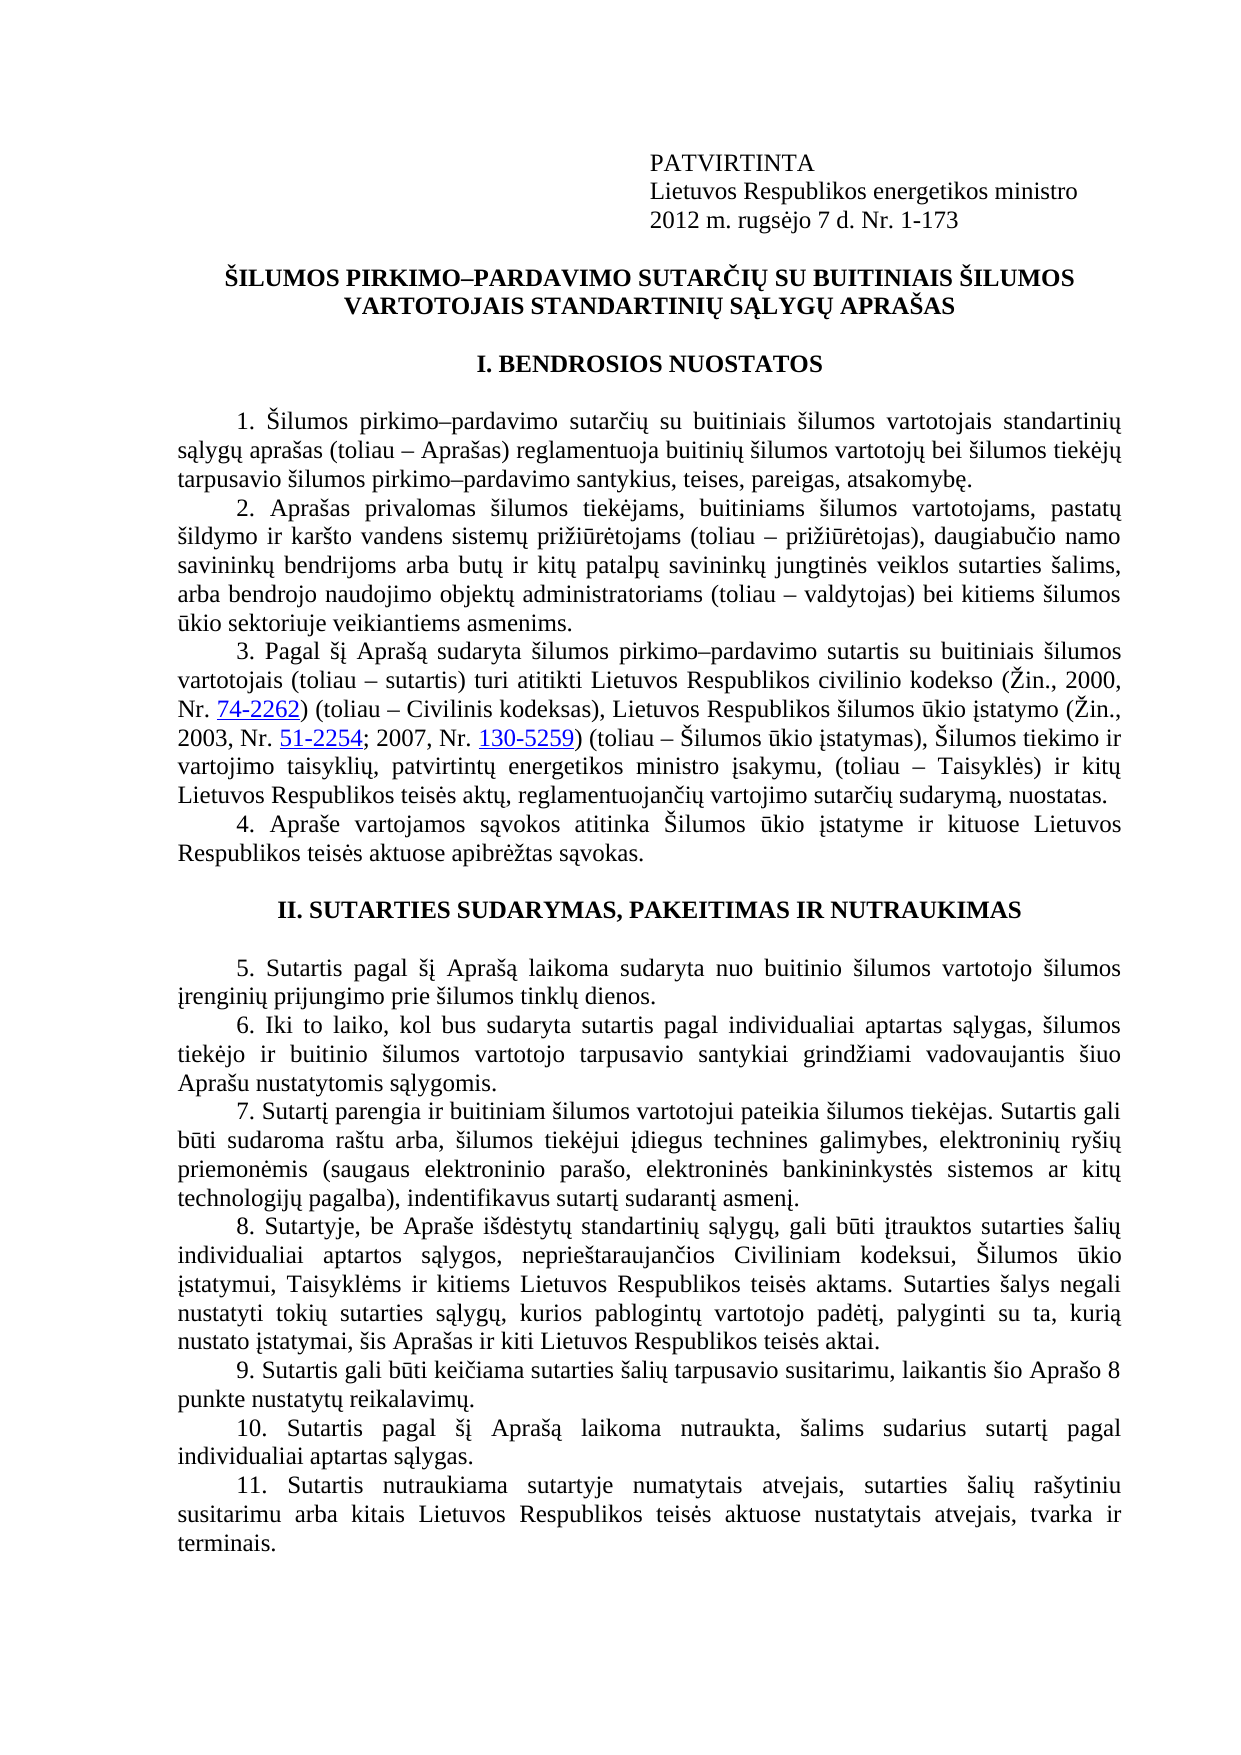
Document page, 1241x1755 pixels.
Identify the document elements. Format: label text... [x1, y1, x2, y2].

text 1. Šilumos pirkimo–pardavimo sutarčių su buitiniais šilumos vartotojais standartinių sąlygų aprašas (toliau – Aprašas) reglamentuoja buitinių šilumos vartotojų bei šilumos tiekėjų tarpusavio šilumos pirkimo–pardavimo santykius, teises, pareigas, atsakomybę. [177, 406, 1122, 493]
text Šilumos PIRKIMO–PARDAVIMO SUTArČIŲ SU BUITINIAIS ŠILUMOS VARTOTOJAIS STANDARTINių SĄLYGų aprašas [177, 263, 1122, 320]
text 8. Sutartyje, be Apraše išdėstytų standartinių sąlygų, gali būti įtrauktos sutarties šalių individualiai aptartos sąlygos, neprieštaraujančios Civiliniam kodeksui, Šilumos ūkio įstatymui, Taisyklėms ir kitiems Lietuvos Respublikos teisės aktams. Sutarties šalys negali nustatyti tokių sutarties sąlygų, kurios pablogintų vartotojo padėtį, palyginti su ta, kurią nustato įstatymai, šis Aprašas ir kiti Lietuvos Respublikos teisės aktai. [177, 1211, 1122, 1355]
text I. BENDROSIOS NUOSTATOS [177, 349, 1122, 378]
text 4. Apraše vartojamos sąvokos atitinka Šilumos ūkio įstatyme ir kituose Lietuvos Respublikos teisės aktuose apibrėžtas sąvokas. [177, 809, 1122, 866]
text 9. Sutartis gali būti keičiama sutarties šalių tarpusavio susitarimu, laikantis šio Aprašo 8 punkte nustatytų reikalavimų. [177, 1355, 1122, 1413]
text Lietuvos Respublikos energetikos ministro [649, 176, 1122, 205]
text 6. Iki to laiko, kol bus sudaryta sutartis pagal individualiai aptartas sąlygas, šilumos tiekėjo ir buitinio šilumos vartotojo tarpusavio santykiai grindžiami vadovaujantis šiuo Aprašu nustatytomis sąlygomis. [177, 1010, 1122, 1096]
text 10. Sutartis pagal šį Aprašą laikoma nutraukta, šalims sudarius sutartį pagal individualiai aptartas sąlygas. [177, 1413, 1122, 1470]
text 3. Pagal šį Aprašą sudaryta šilumos pirkimo–pardavimo sutartis su buitiniais šilumos vartotojais (toliau – sutartis) turi atitikti Lietuvos Respublikos civilinio kodekso (Žin., 2000, Nr. 74-2262) (toliau – Civilinis kodeksas), Lietuvos Respublikos šilumos ūkio įstatymo (Žin., 2003, Nr. 51-2254; 2007, Nr. 130-5259) (toliau – Šilumos ūkio įstatymas), Šilumos tiekimo ir vartojimo taisyklių, patvirtintų energetikos ministro įsakymu, (toliau – Taisyklės) ir kitų Lietuvos Respublikos teisės aktų, reglamentuojančių vartojimo sutarčių sudarymą, nuostatas. [177, 636, 1122, 809]
text 11. Sutartis nutraukiama sutartyje numatytais atvejais, sutarties šalių rašytiniu susitarimu arba kitais Lietuvos Respublikos teisės aktuose nustatytais atvejais, tvarka ir terminais. [177, 1470, 1122, 1556]
text II. SUTARTIES SUDARYMAS, PAKEITIMAS IR NUTRAUKIMAS [177, 895, 1122, 924]
text 2. Aprašas privalomas šilumos tiekėjams, buitiniams šilumos vartotojams, pastatų šildymo ir karšto vandens sistemų prižiūrėtojams (toliau – prižiūrėtojas), daugiabučio namo savininkų bendrijoms arba butų ir kitų patalpų savininkų jungtinės veiklos sutarties šalims, arba bendrojo naudojimo objektų administratoriams (toliau – valdytojas) bei kitiems šilumos ūkio sektoriuje veikiantiems asmenims. [177, 493, 1122, 636]
text 2012 m. rugsėjo 7 d. Nr. 1-173 [649, 205, 1122, 234]
text 5. Sutartis pagal šį Aprašą laikoma sudaryta nuo buitinio šilumos vartotojo šilumos įrenginių prijungimo prie šilumos tinklų dienos. [177, 953, 1122, 1010]
text 7. Sutartį parengia ir buitiniam šilumos vartotojui pateikia šilumos tiekėjas. Sutartis gali būti sudaroma raštu arba, šilumos tiekėjui įdiegus technines galimybes, elektroninių ryšių priemonėmis (saugaus elektroninio parašo, elektroninės bankininkystės sistemos ar kitų technologijų pagalba), indentifikavus sutartį sudarantį asmenį. [177, 1096, 1122, 1211]
text PATVIRTINTA [649, 148, 1122, 176]
